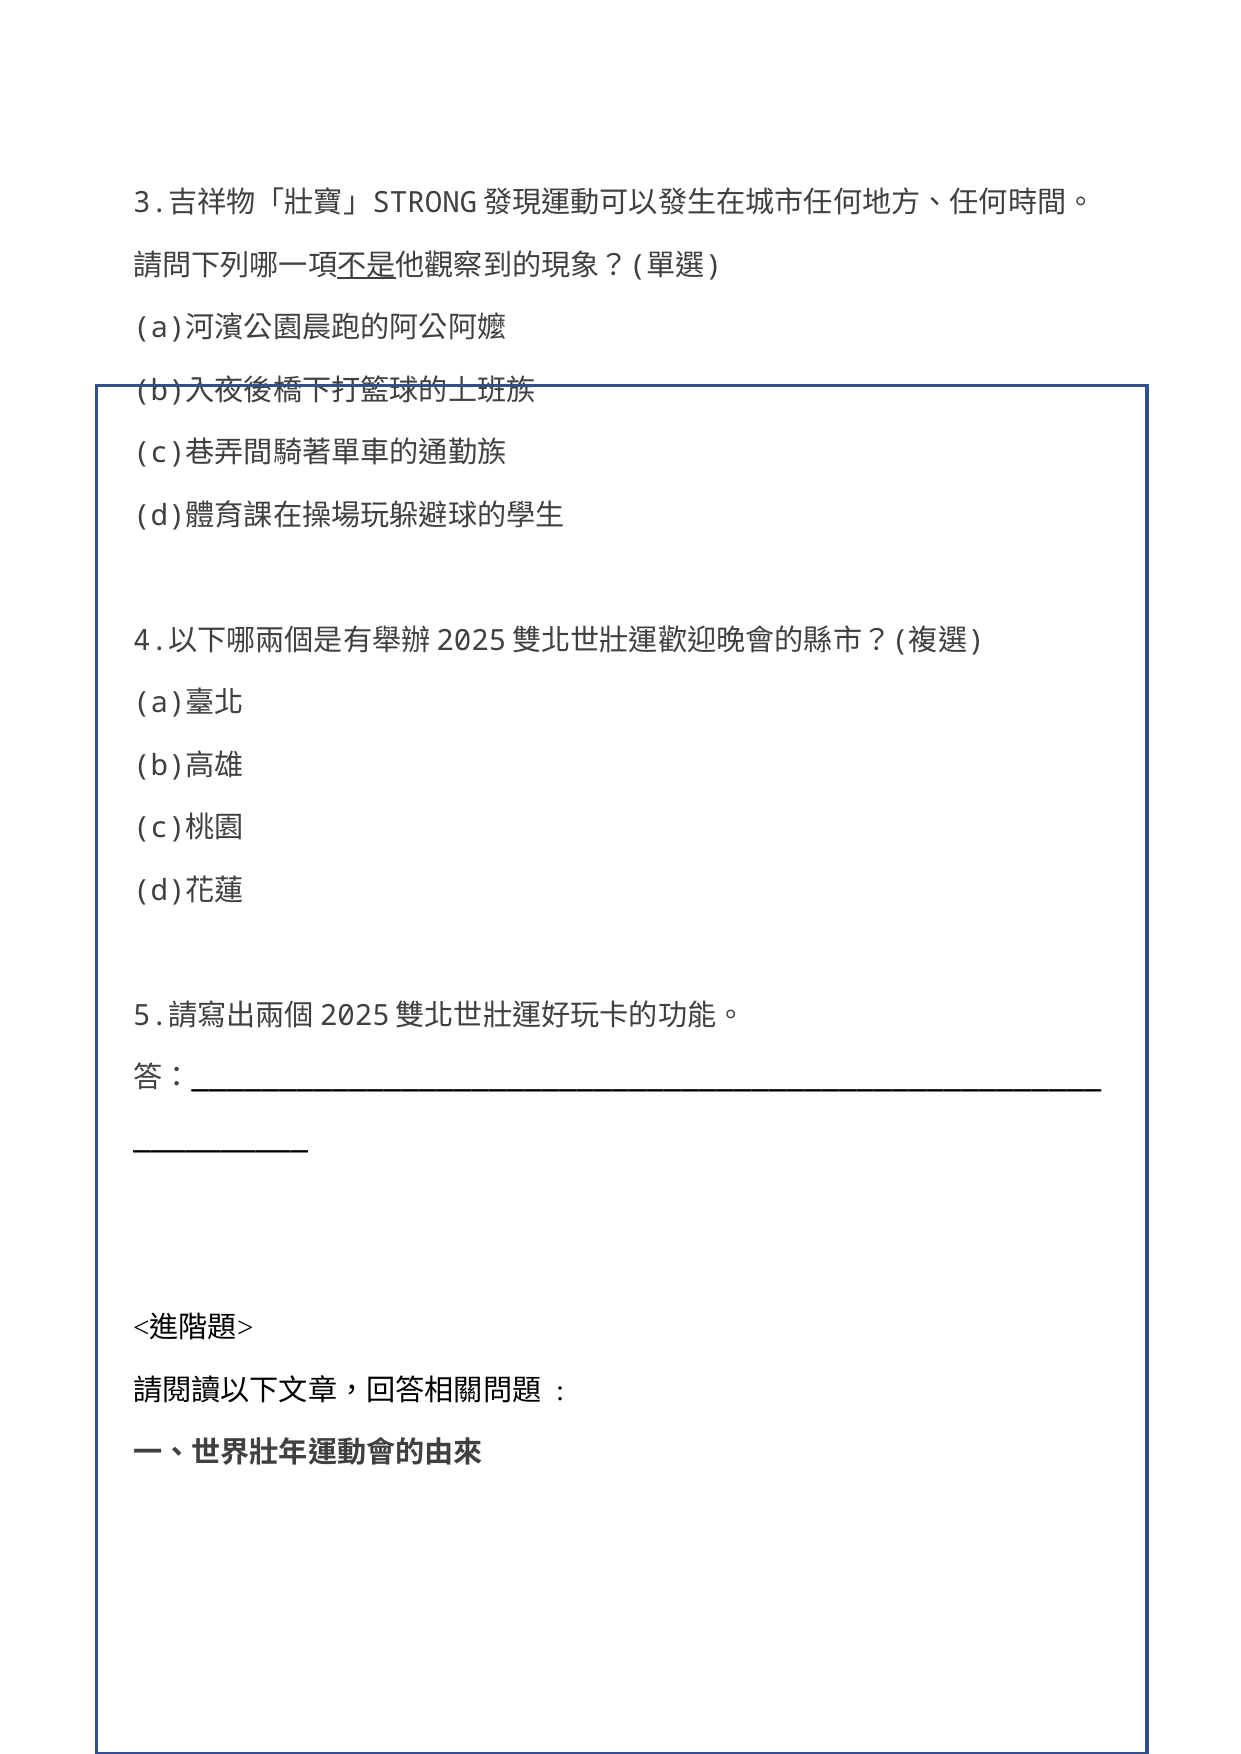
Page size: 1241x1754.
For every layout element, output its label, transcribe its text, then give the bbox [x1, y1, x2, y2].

text (a)臺北 [133, 658, 1107, 721]
text (d)體育課在操場玩躲避球的學生 [133, 471, 1107, 533]
text (d)花蓮 [133, 846, 1107, 908]
text 請閱讀以下文章，回答相關問題 : [133, 1346, 1107, 1408]
text (a)河濱公園晨跑的阿公阿嬤 [133, 283, 1107, 346]
text 答：______________________________________________________________ [133, 1033, 1107, 1158]
text <進階題> [133, 1283, 1107, 1346]
text (c)桃園 [133, 783, 1107, 846]
text (c)巷弄間騎著單車的通勤族 [133, 408, 1107, 471]
text 5.請寫出兩個2025雙北世壯運好玩卡的功能。 [133, 971, 1107, 1033]
text 一、世界壯年運動會的由來 [133, 1408, 1107, 1471]
text (b)高雄 [133, 721, 1107, 783]
text (b)入夜後橋下打籃球的上班族 [133, 387, 1107, 408]
text (b)入夜後橋下打籃球的上班族 [133, 346, 1107, 384]
text 3.吉祥物「壯寶」STRONG發現運動可以發生在城市任何地方、任何時間。請問下列哪一項不是他觀察到的現象？(單選) [133, 158, 1107, 283]
text 4.以下哪兩個是有舉辦2025雙北世壯運歡迎晚會的縣市？(複選) [133, 596, 1107, 658]
